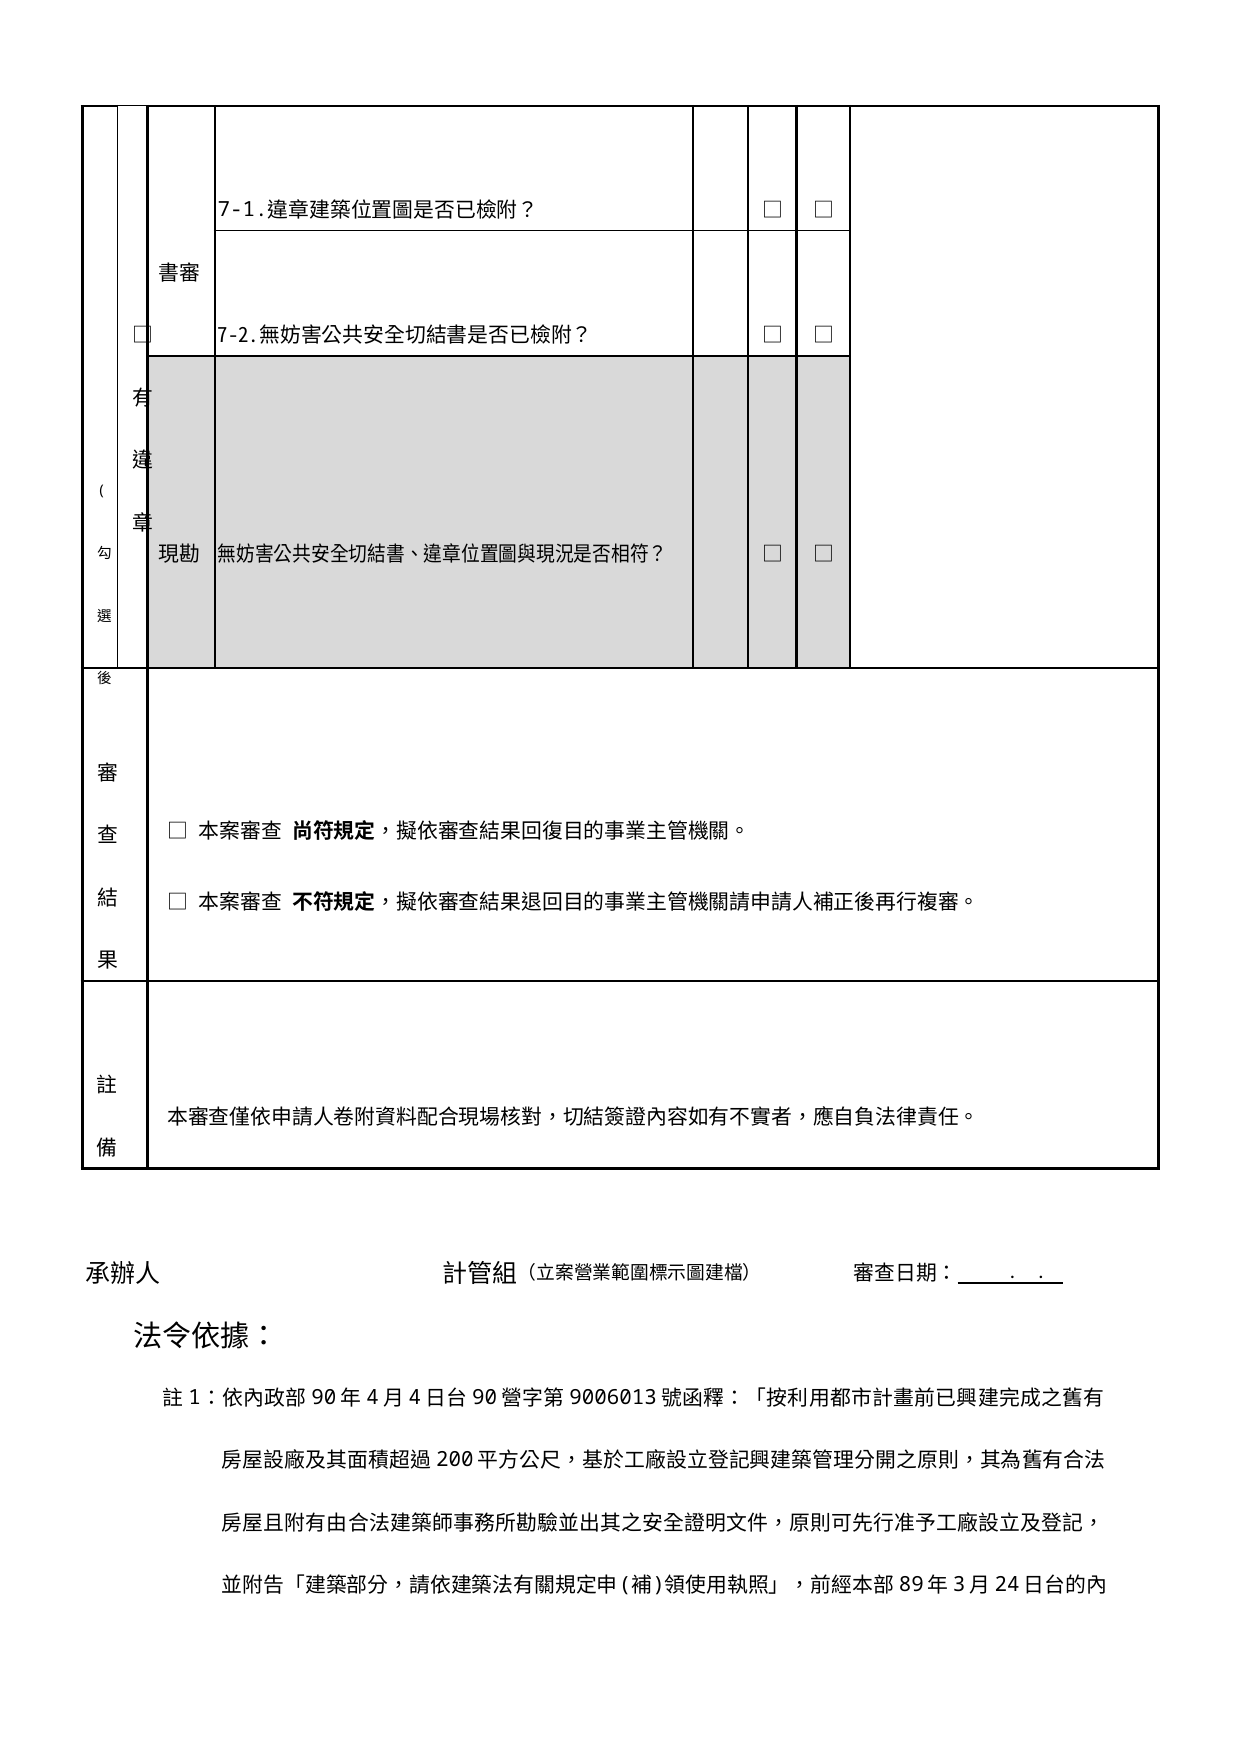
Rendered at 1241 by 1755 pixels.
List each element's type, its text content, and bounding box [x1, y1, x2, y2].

table_cell 書審 [149, 107, 214, 355]
table_cell □ [798, 107, 849, 230]
table_cell 廣告物及違章(勾選後審查) [84, 107, 117, 667]
table_cell [694, 231, 747, 355]
table_cell □ 本案審查 尚符規定，擬依審查結果回復目的事業主管機關。 □ 本案審查 不符規定，擬依審查結果退回目的事業主管機關請申請人補正後再行複審。 [149, 669, 1157, 980]
table_cell 承辦人 [82, 1170, 440, 1292]
table_cell 7-2.無妨害公共安全切結書是否已檢附？ [216, 231, 692, 355]
table_cell 無妨害公共安全切結書、違章位置圖與現況是否相符？ [216, 357, 692, 667]
table_cell □ [749, 231, 795, 355]
table_cell 現勘 [149, 357, 214, 667]
table_cell [851, 107, 1157, 667]
table_cell 本審查僅依申請人卷附資料配合現場核對，切結簽證內容如有不實者，應自負法律責任。 [149, 982, 1157, 1167]
table_cell [694, 107, 747, 230]
table_cell □有違章 [118, 106, 146, 667]
table_cell 註備 [84, 982, 146, 1167]
table_cell □ [798, 357, 849, 667]
table_cell 審查日期： . . [850, 1170, 1158, 1292]
table_cell 審查 結果 [84, 669, 146, 980]
text 註1：依內政部90年4月4日台90營字第9006013號函釋：「按利用都市計畫前已興建完成之舊有房屋設廠及其面積超過200平方公尺，基於工廠設立登記興建築管理分開之原則，其為舊有合法房屋且附有由合法建築師事務所勘驗並出其之安全證明文件，原則可先行准予工廠設立及登記，並附告「建築部分，請依建築法有關規定申(補)領使用執照」，前經本部89年3月24日台的內 [163, 1355, 1107, 1605]
text 法令依據： [133, 1292, 1107, 1355]
table_cell 7-1.違章建築位置圖是否已檢附？ [216, 107, 692, 230]
table_cell □ [798, 231, 849, 355]
table_cell 計管組（立案營業範圍標示圖建檔） [440, 1170, 850, 1292]
table_cell [694, 357, 747, 667]
table_cell □ [749, 107, 795, 230]
table_cell □ [749, 357, 795, 667]
